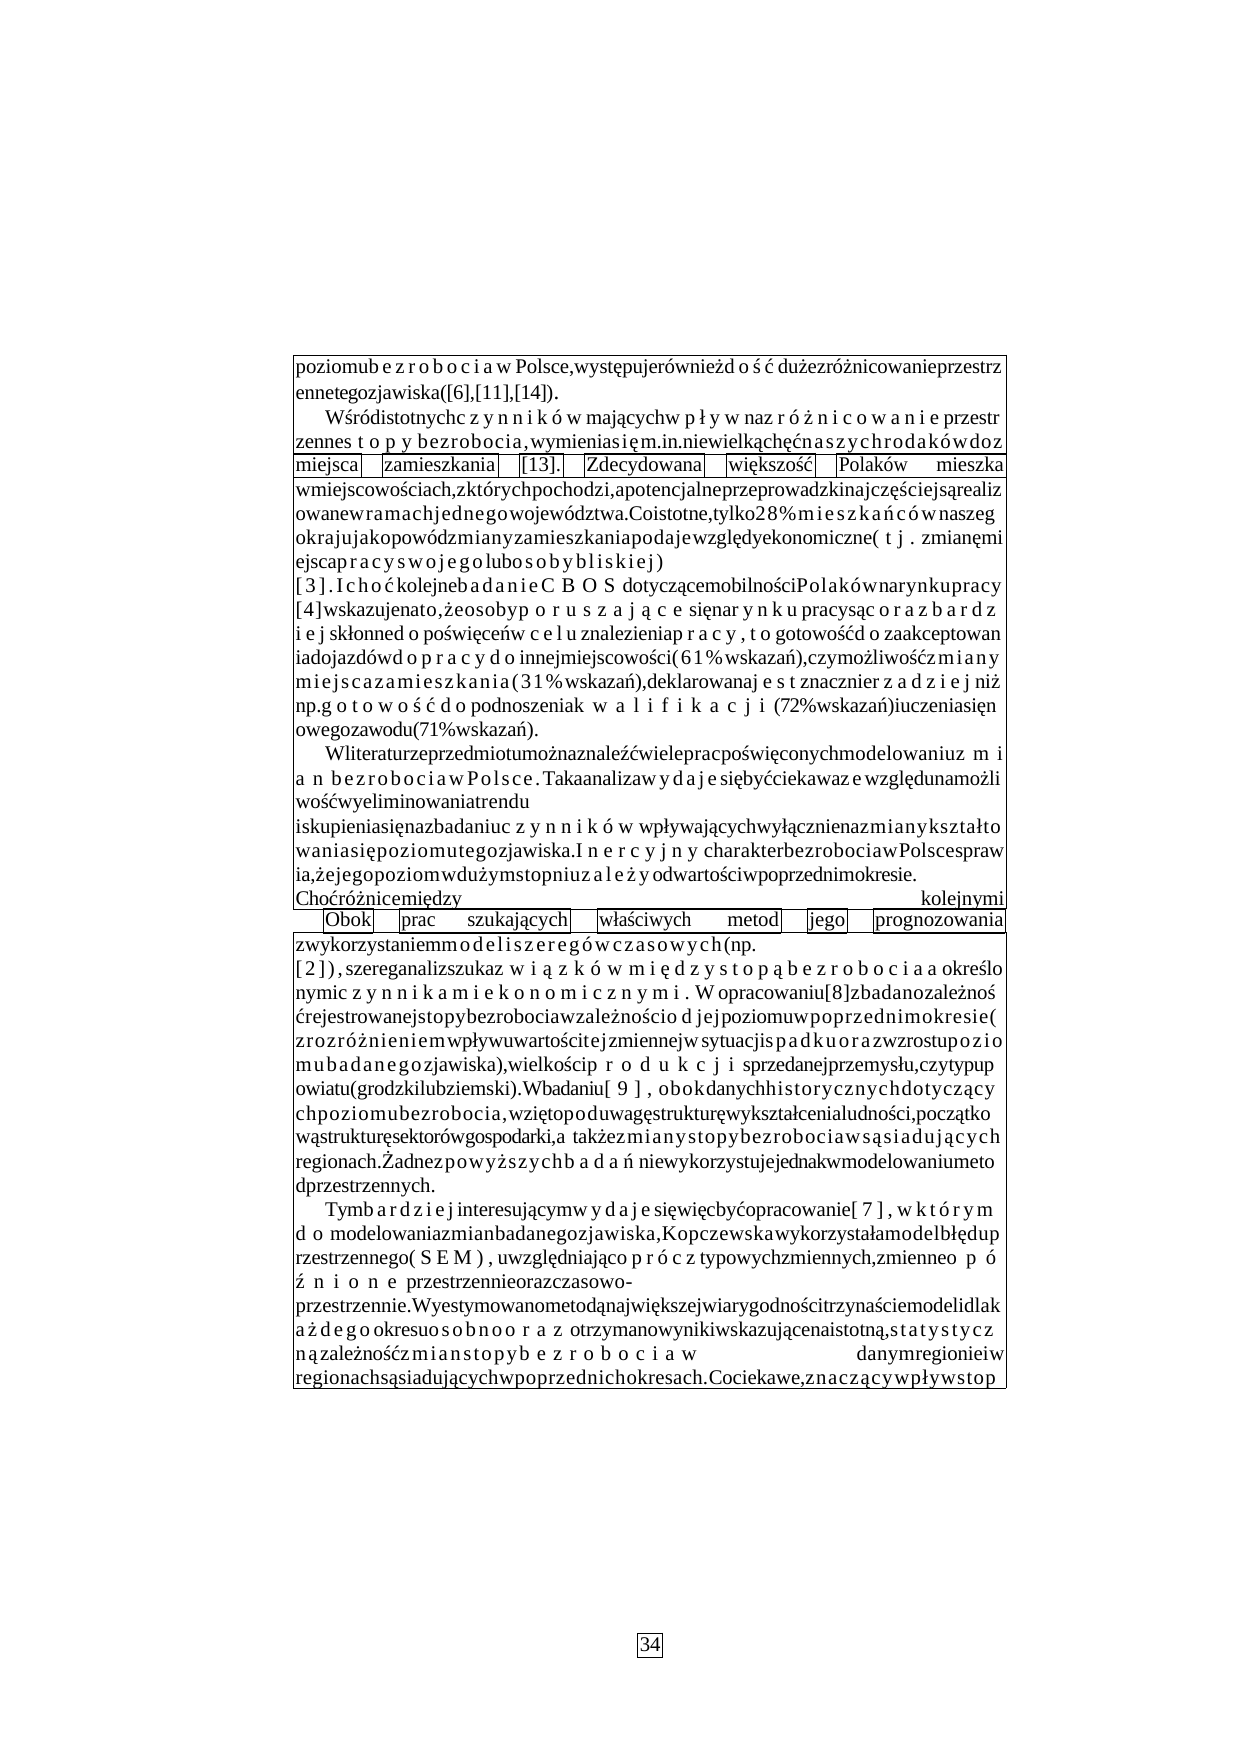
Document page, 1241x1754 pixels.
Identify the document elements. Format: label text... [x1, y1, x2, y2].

text wmiejscowościach,zktórychpochodzi,apotencjalneprzeprowadzkinajczęściejsąrealizowanewramachjednegowojewództwa.Coistotne,tylko28%mieszkańcównaszegokrajujakopowódzmianyzamieszkaniapodajewzględyekonomiczne(tj.zmianęmiejscapracyswojegolubosobybliskiej)[3].IchoćkolejnebadanieCBOSdotyczącemobilnościPolakównarynkupracy[4]wskazujenato,żeosobyporuszającesięnarynkupracysącorazbardziejskłonnedopoświęceńwceluznalezieniapracy,togotowośćdozaakceptowaniadojazdówdopracydoinnejmiejscowości(61%wskazań),czymożliwośćzmianymiejscazamieszkania(31%wskazań),deklarowanajestznacznierzadziejniżnp.gotowośćdopodnoszeniakwalifikacji(72%wskazań)iuczeniasięnowegozawodu(71%wskazań). [295, 478, 1004, 741]
text poziomubezrobociawPolsce,występujerównieżdośćdużezróżnicowanieprzestrzennetegozjawiska([6],[11],[14]). [295, 356, 1003, 404]
text jego [809, 909, 847, 931]
text zamieszkania [384, 454, 498, 476]
text właściwych metod [599, 909, 781, 931]
text Wśródistotnychczynnikówmającychwpływnazróżnicowanieprzestrzennestopybezrobocia,wymieniasięm.in.niewielkąchęćnaszychrodakówdozmiany [295, 404, 1004, 453]
text Tymbardziejinteresującymwydajesięwięcbyćopracowanie[7],wktórymdomodelowaniazmianbadanegozjawiska,Kopczewskawykorzystałamodelbłęduprzestrzennego(SEM),uwzględniającoprócztypowychzmiennych,zmienneopóźnioneprzestrzennieorazczasowo-przestrzennie.Wyestymowanometodąnajwiększejwiarygodnościtrzynaściemodelidlakażdegookresuosobnoorazotrzymanowynikiwskazującenaistotną,statystycznązależnośćzmianstopybezrobociaw danymregionieiw regionachsąsiadującychwpoprzednichokresach.Cociekawe,znaczącywpływstopybezrobociazpoprzedniegookresumożnabyłozaobserwowaćtylkowsytuacjizmianytrendu,azmiennareprezentującastolicę [295, 1197, 1004, 1388]
text zwykorzystaniemmodeliszeregówczasowych(np.[2]),szereganalizszukazwiązkówmiędzystopąbezrobociaaokreślonymiczynnikamiekonomicznymi.Wopracowaniu[8]zbadanozależnośćrejestrowanejstopybezrobociawzależnościodjejpoziomuwpoprzednimokresie(zrozróżnieniemwpływuwartościtejzmiennejwsytuacjispadkuorazwzrostupoziomubadanegozjawiska),wielkościprodukcjisprzedanejprzemysłu,czytypupowiatu(grodzkilubziemski).Wbadaniu[9],obokdanychhistorycznychdotyczącychpoziomubezrobocia,wziętopoduwagęstrukturęwykształcenialudności,początkowąstrukturęsektorówgospodarki,atakżezmianystopybezrobociawsąsiadującychregionach.Żadnezpowyższychbadańniewykorzystujejednakwmodelowaniumetodprzestrzennych. [295, 933, 1004, 1197]
text prognozowania [875, 909, 1005, 931]
text WliteraturzeprzedmiotumożnaznaleźćwielepracpoświęconychmodelowaniuzmianbezrobociawPolsce.Takaanalizawydajesiębyćciekawazewzględunamożliwośćwyeliminowaniatrendu iskupieniasięnazbadaniuczynnikówwpływającychwyłącznienazmianykształtowaniasiępoziomutegozjawiska.InercyjnycharakterbezrobociawPolscesprawia,żejegopoziomwdużymstopniuzależyodwartościwpoprzednimokresie. Choćróżnicemiędzy kolejnymi okresamiprzeważnieniesąbardzoduże,interesującewydajesięzbadanie,cojestichprzyczyną. [295, 741, 1004, 909]
text Polaków mieszka [838, 454, 1006, 476]
text miejsca [295, 454, 361, 476]
text Zdecydowana [586, 454, 704, 476]
text 34 [639, 1634, 662, 1656]
text Obok [325, 909, 373, 931]
text prac szukających [401, 909, 570, 931]
text większość [728, 454, 815, 476]
text [13]. [521, 454, 563, 476]
